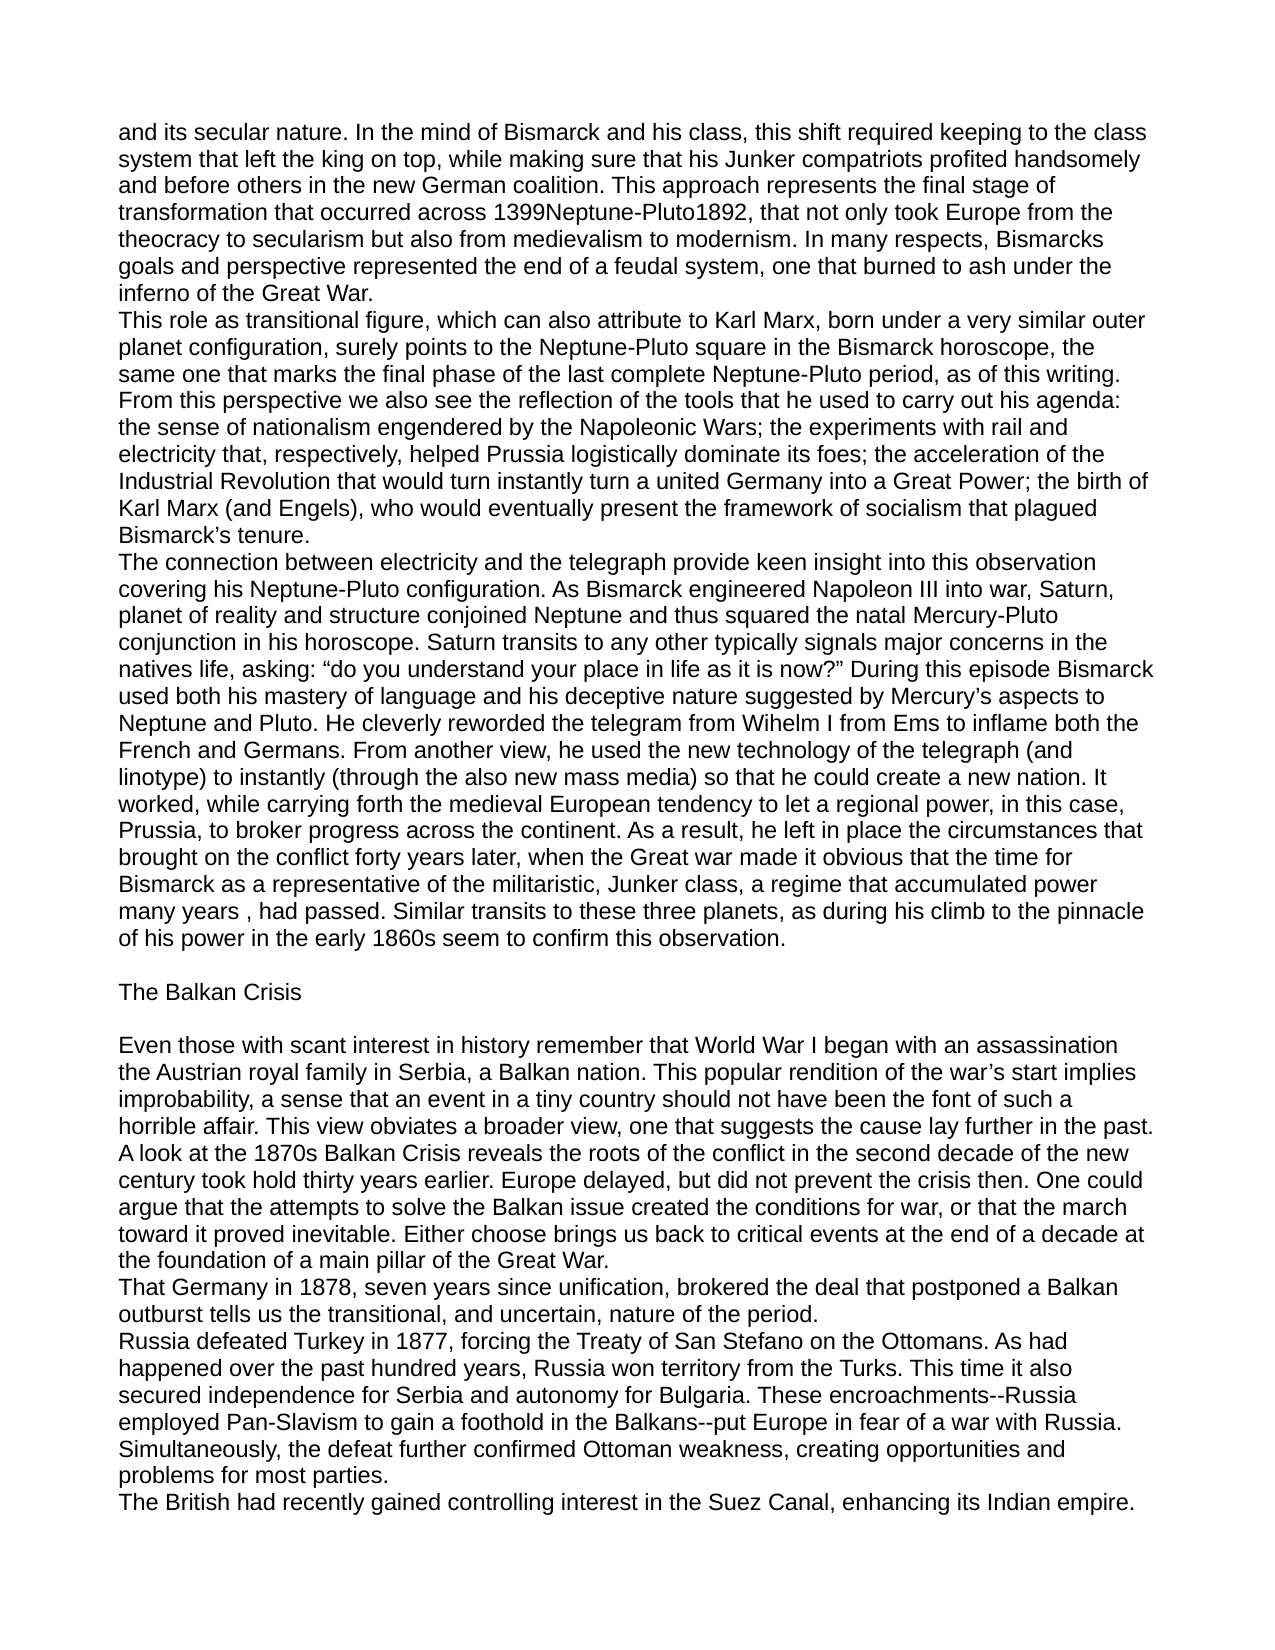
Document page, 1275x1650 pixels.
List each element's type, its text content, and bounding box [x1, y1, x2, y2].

text and its secular nature. In the mind of Bismarck and his class, this shift required keeping to the class system that left the king on top, while making sure that his Junker compatriots profited handsomely and before others in the new German coalition. This approach represents the final stage of transformation that occurred across 1399Neptune-Pluto1892, that not only took Europe from the theocracy to secularism but also from medievalism to modernism. In many respects, Bismarcks goals and perspective represented the end of a feudal system, one that burned to ash under the inferno of the Great War. This role as transitional figure, which can also attribute to Karl Marx, born under a very similar outer planet configuration, surely points to the Neptune-Pluto square in the Bismarck horoscope, the same one that marks the final phase of the last complete Neptune-Pluto period, as of this writing. From this perspective we also see the reflection of the tools that he used to carry out his agenda: the sense of nationalism engendered by the Napoleonic Wars; the experiments with rail and electricity that, respectively, helped Prussia logistically dominate its foes; the acceleration of the Industrial Revolution that would turn instantly turn a united Germany into a Great Power; the birth of Karl Marx (and Engels), who would eventually present the framework of socialism that plagued Bismarck’s tenure. The connection between electricity and the telegraph provide keen insight into this observation covering his Neptune-Pluto configuration. As Bismarck engineered Napoleon III into war, Saturn, planet of reality and structure conjoined Neptune and thus squared the natal Mercury-Pluto conjunction in his horoscope. Saturn transits to any other typically signals major concerns in the natives life, asking: “do you understand your place in life as it is now?” During this episode Bismarck used both his mastery of language and his deceptive nature suggested by Mercury’s aspects to Neptune and Pluto. He cleverly reworded the telegram from Wihelm I from Ems to inflame both the French and Germans. From another view, he used the new technology of the telegraph (and linotype) to instantly (through the also new mass media) so that he could create a new nation. It worked, while carrying forth the medieval European tendency to let a regional power, in this case, Prussia, to broker progress across the continent. As a result, he left in place the circumstances that brought on the conflict forty years later, when the Great war made it obvious that the time for Bismarck as a representative of the militaristic, Junker class, a regime that accumulated power many years , had passed. Similar transits to these three planets, as during his climb to the pinnacle of his power in the early 1860s seem to confirm this observation. The Balkan Crisis Even those with scant interest in history remember that World War I began with an assassination the Austrian royal family in Serbia, a Balkan nation. This popular rendition of the war’s start implies improbability, a sense that an event in a tiny country should not have been the font of such a horrible affair. This view obviates a broader view, one that suggests the cause lay further in the past. A look at the 1870s Balkan Crisis reveals the roots of the conflict in the second decade of the new century took hold thirty years earlier. Europe delayed, but did not prevent the crisis then. One could argue that the attempts to solve the Balkan issue created the conditions for war, or that the march toward it proved inevitable. Either choose brings us back to critical events at the end of a decade at the foundation of a main pillar of the Great War. That Germany in 1878, seven years since unification, brokered the deal that postponed a Balkan outburst tells us the transitional, and uncertain, nature of the period. Russia defeated Turkey in 1877, forcing the Treaty of San Stefano on the Ottomans. As had happened over the past hundred years, Russia won territory from the Turks. This time it also secured independence for Serbia and autonomy for Bulgaria. These encroachments--Russia employed Pan-Slavism to gain a foothold in the Balkans--put Europe in fear of a war with Russia. Simultaneously, the defeat further confirmed Ottoman weakness, creating opportunities and problems for most parties. The British had recently gained controlling interest in the Suez Canal, enhancing its Indian empire. [118, 118, 1157, 1516]
